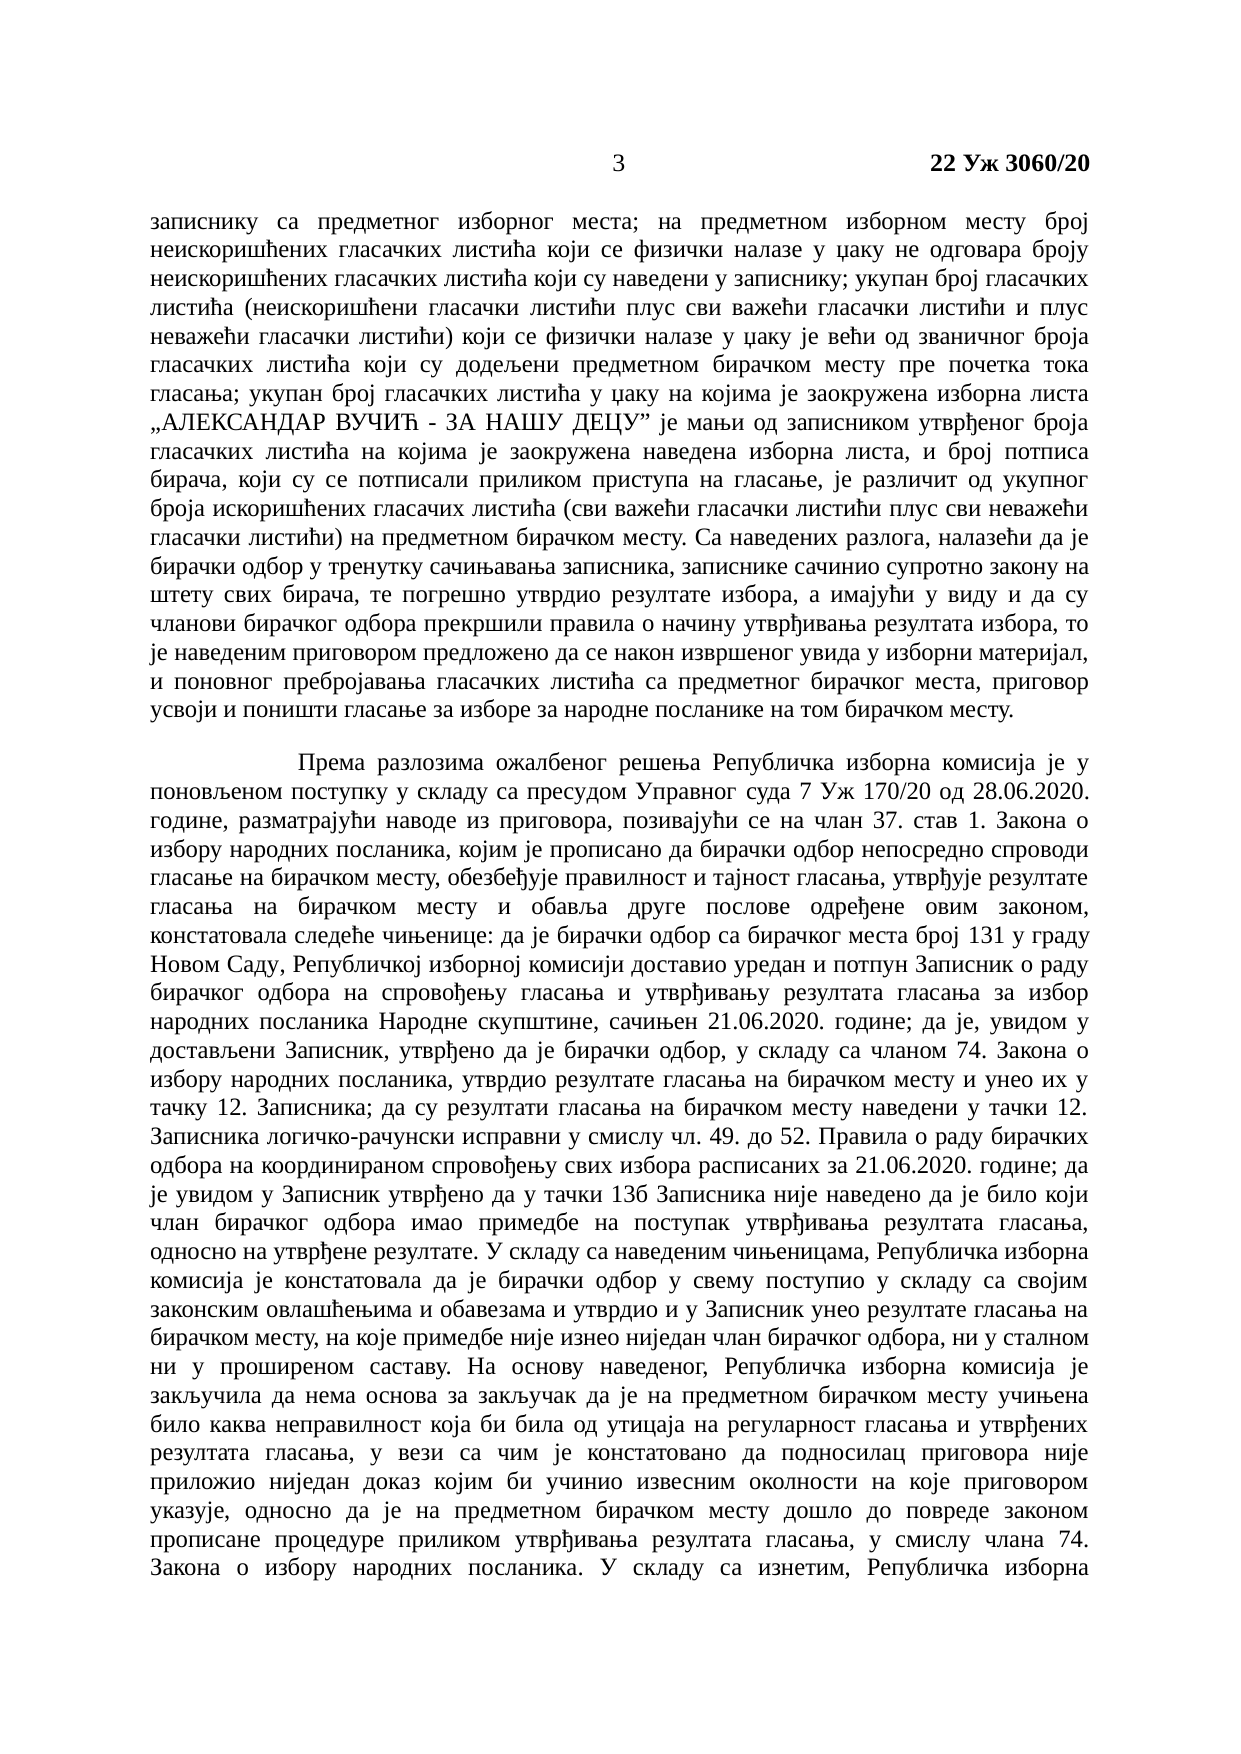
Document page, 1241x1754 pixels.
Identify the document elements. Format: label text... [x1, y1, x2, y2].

text записнику са предметног изборног места; на предметном изборном месту број неискоришћених гласачких листића који се физички налазе у џаку не одговара броју неискоришћених гласачких листића који су наведени у записнику; укупан број гласачких листића (неискоришћени гласачки листићи плус сви важећи гласачки листићи и плус неважећи гласачки листићи) који се физички налазе у џаку је већи од званичног броја гласачких листића који су додељени предметном бирачком месту пре почетка тока гласања; укупан број гласачких листића у џаку на којима је заокружена изборна листа „АЛЕКСАНДАР ВУЧИЋ - ЗА НАШУ ДЕЦУ” је мањи од записником утврђеног броја гласачких листића на којима је заокружена наведена изборна листа, и број потписа бирача, који су се потписали приликом приступа на гласање, је различит од укупног броја искоришћених гласачих листића (сви важећи гласачки листићи плус сви неважећи гласачки листићи) на предметном бирачком месту. Са наведених разлога, налазећи да је бирачки одбор у тренутку сачињавања записника, записнике сачинио супротно закону на штету свих бирача, те погрешно утврдио резултате избора, а имајући у виду и да су чланови бирачког одбора прекршили правила о начину утврђивања резултата избора, то је наведеним приговором предложено да се након извршеног увида у изборни материјал, и поновног пребројавања гласачких листића са предметног бирачког места, приговор усвоји и поништи гласање за изборе за народне посланике на том бирачком месту. [150, 206, 1090, 723]
text Према разлозима ожалбеног решења Републичка изборна комисија је у поновљеном поступку у складу са пресудом Управног суда 7 Уж 170/20 од 28.06.2020. године, разматрајући наводе из приговора, позивајући се на члан 37. став 1. Закона о избору народних посланика, којим је прописано да бирачки одбор непосредно спроводи гласање на бирачком месту, обезбеђује правилност и тајност гласања, утврђује резултате гласања на бирачком месту и обавља друге послове одређене овим законом, констатовала следеће чињенице: да је бирачки одбор са бирачког места број 131 у граду Новом Саду, Републичкој изборној комисији доставио уредан и потпун Записник о раду бирачког одбора на спровођењу гласања и утврђивању резултата гласања за избор народних посланика Народне скупштине, сачињен 21.06.2020. године; да је, увидом у достављени Записник, утврђено да је бирачки одбор, у складу са чланом 74. Закона о избору народних посланика, утврдио резултате гласања на бирачком месту и унео их у тачку 12. Записника; да су резултати гласања на бирачком месту наведени у тачки 12. Записника логичко-рачунски исправни у смислу чл. 49. до 52. Правила о раду бирачких одбора на координираном спровођењу свих избора расписаних за 21.06.2020. године; да је увидом у Записник утврђено да у тачки 13б Записника није наведено да је било који члан бирачког одбора имао примедбе на поступак утврђивања резултата гласања, односно на утврђене резултате. У складу са наведеним чињеницама, Републичка изборна комисија је констатовала да је бирачки одбор у свему поступио у складу са својим законским овлашћењима и обавезама и утврдио и у Записник унео резултате гласања на бирачком месту, на које примедбе није изнео ниједан члан бирачког одбора, ни у сталном ни у проширеном саставу. На основу наведеног, Републичка изборна комисија је закључила да нема основа за закључак да је на предметном бирачком месту учињена било каква неправилност која би била од утицаја на регуларност гласања и утврђених резултата гласања, у вези са чим је констатовано да подносилац приговора није приложио ниједан доказ којим би учинио извесним околности на које приговором указује, односно да је на предметном бирачком месту дошло до повреде законом прописане процедуре приликом утврђивања резултата гласања, у смислу члана 74. Закона о избору народних посланика. У складу са изнетим, Републичка изборна [150, 747, 1090, 1581]
